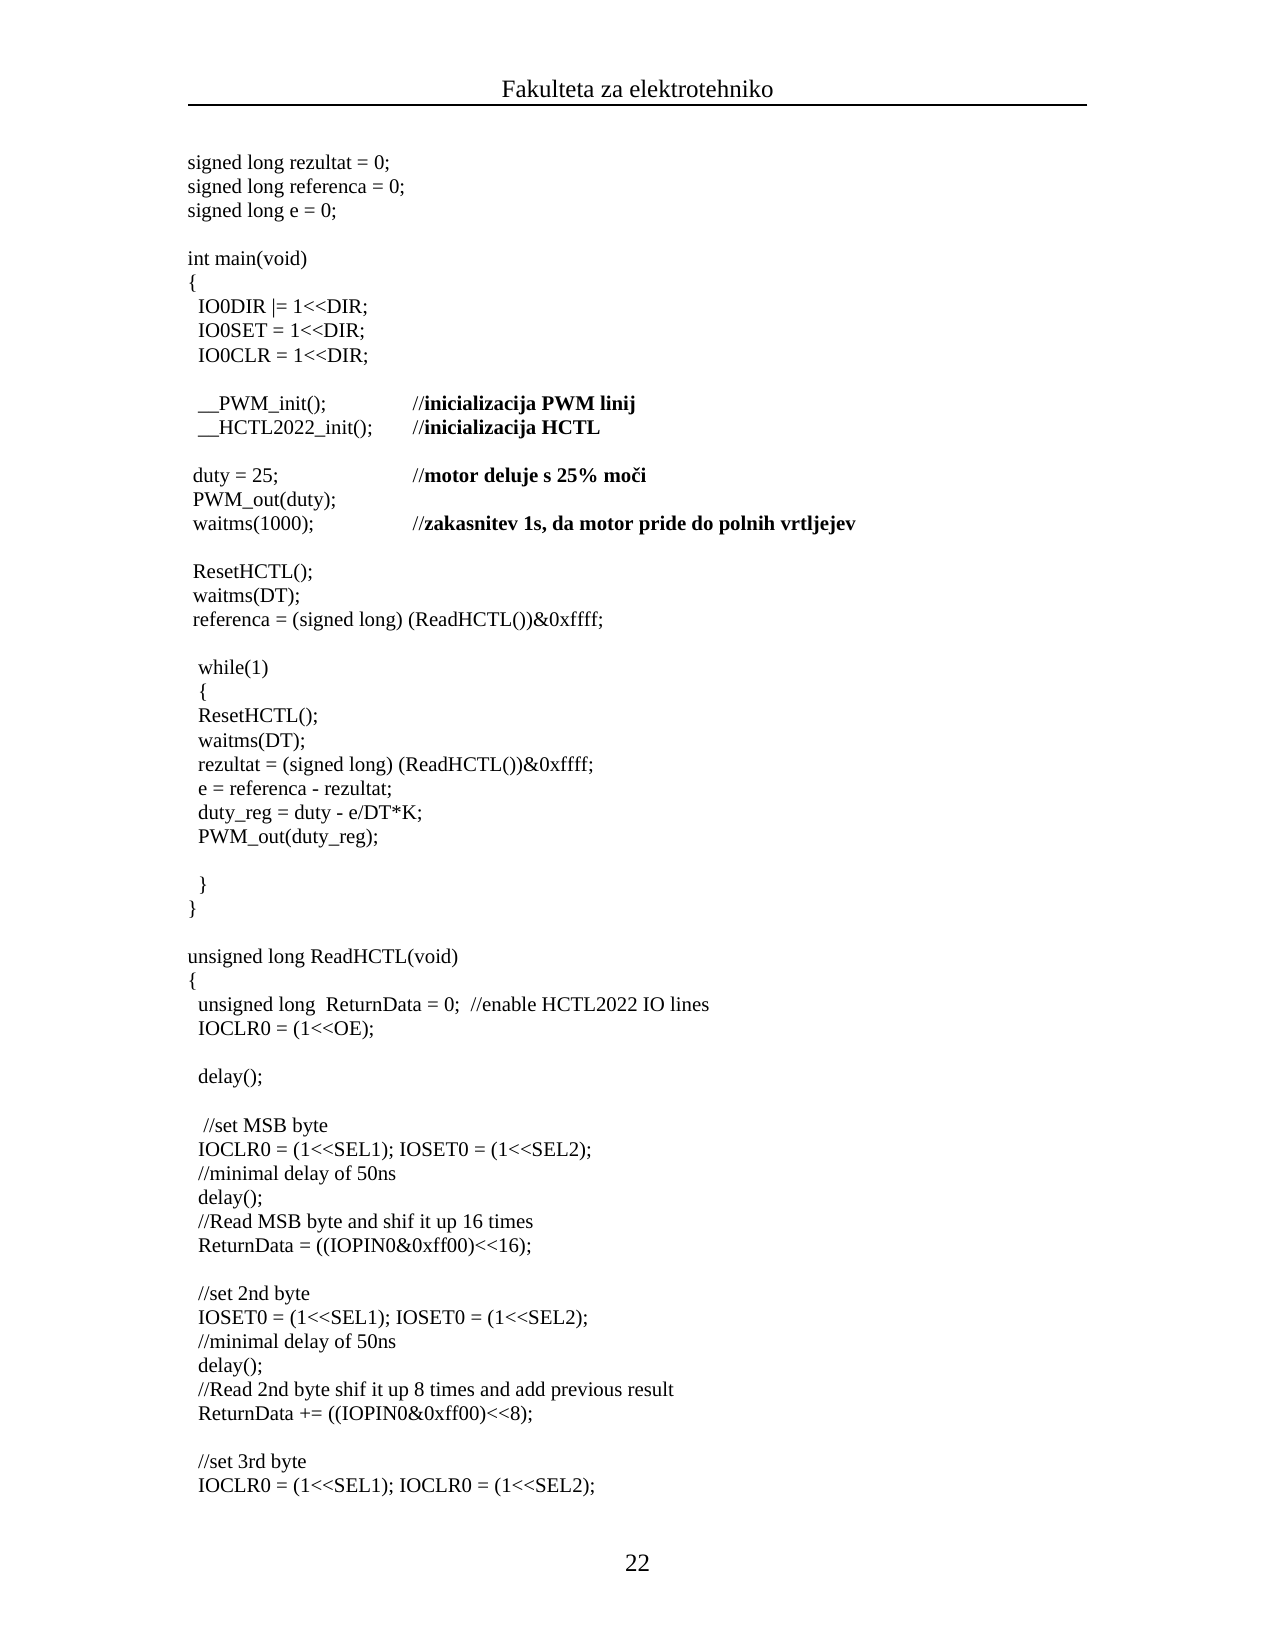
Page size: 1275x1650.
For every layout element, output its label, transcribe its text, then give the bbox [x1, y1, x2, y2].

text delay(); [187, 1185, 1087, 1209]
text { [187, 270, 1087, 294]
text e = referenca - rezultat; [187, 776, 1087, 800]
text { [187, 679, 1087, 703]
text IO0SET = 1<<DIR; [187, 318, 1087, 342]
text PWM_out(duty); [187, 487, 1087, 511]
text unsigned long ReadHCTL(void) [187, 944, 1087, 968]
text PWM_out(duty_reg); [187, 824, 1087, 848]
text IO0DIR |= 1<<DIR; [187, 294, 1087, 318]
text { [187, 968, 1087, 992]
text } [187, 896, 1087, 920]
text //minimal delay of 50ns [187, 1329, 1087, 1353]
text //set 2nd byte [187, 1281, 1087, 1305]
text __PWM_init(); //inicializacija PWM linij [187, 391, 1087, 415]
text waitms(1000); //zakasnitev 1s, da motor pride do polnih vrtljejev [187, 511, 1087, 535]
text ReturnData = ((IOPIN0&0xff00)<<16); [187, 1233, 1087, 1257]
text duty = 25; //motor deluje s 25% moči [187, 463, 1087, 487]
text //set 3rd byte [187, 1449, 1087, 1473]
text referenca = (signed long) (ReadHCTL())&0xffff; [187, 607, 1087, 631]
text __HCTL2022_init(); //inicializacija HCTL [187, 415, 1087, 439]
text waitms(DT); [187, 727, 1087, 752]
text while(1) [187, 655, 1087, 679]
text duty_reg = duty - e/DT*K; [187, 800, 1087, 824]
text IOCLR0 = (1<<SEL1); IOSET0 = (1<<SEL2); [187, 1137, 1087, 1161]
text ReturnData += ((IOPIN0&0xff00)<<8); [187, 1401, 1087, 1425]
text waitms(DT); [187, 583, 1087, 607]
text unsigned long ReturnData = 0; //enable HCTL2022 IO lines [187, 992, 1087, 1016]
text } [187, 872, 1087, 896]
text //set MSB byte [187, 1112, 1087, 1137]
text signed long e = 0; [187, 198, 1087, 222]
text delay(); [187, 1353, 1087, 1377]
text ResetHCTL(); [187, 703, 1087, 727]
text rezultat = (signed long) (ReadHCTL())&0xffff; [187, 752, 1087, 776]
text ResetHCTL(); [187, 559, 1087, 583]
text IOCLR0 = (1<<SEL1); IOCLR0 = (1<<SEL2); [187, 1473, 1087, 1497]
text IOSET0 = (1<<SEL1); IOSET0 = (1<<SEL2); [187, 1305, 1087, 1329]
text delay(); [187, 1064, 1087, 1088]
text //minimal delay of 50ns [187, 1161, 1087, 1185]
text //Read MSB byte and shif it up 16 times [187, 1209, 1087, 1233]
text IOCLR0 = (1<<OE); [187, 1016, 1087, 1040]
text //Read 2nd byte shif it up 8 times and add previous result [187, 1377, 1087, 1401]
text signed long rezultat = 0; [187, 150, 1087, 174]
text IO0CLR = 1<<DIR; [187, 342, 1087, 367]
text signed long referenca = 0; [187, 174, 1087, 198]
text int main(void) [187, 246, 1087, 270]
